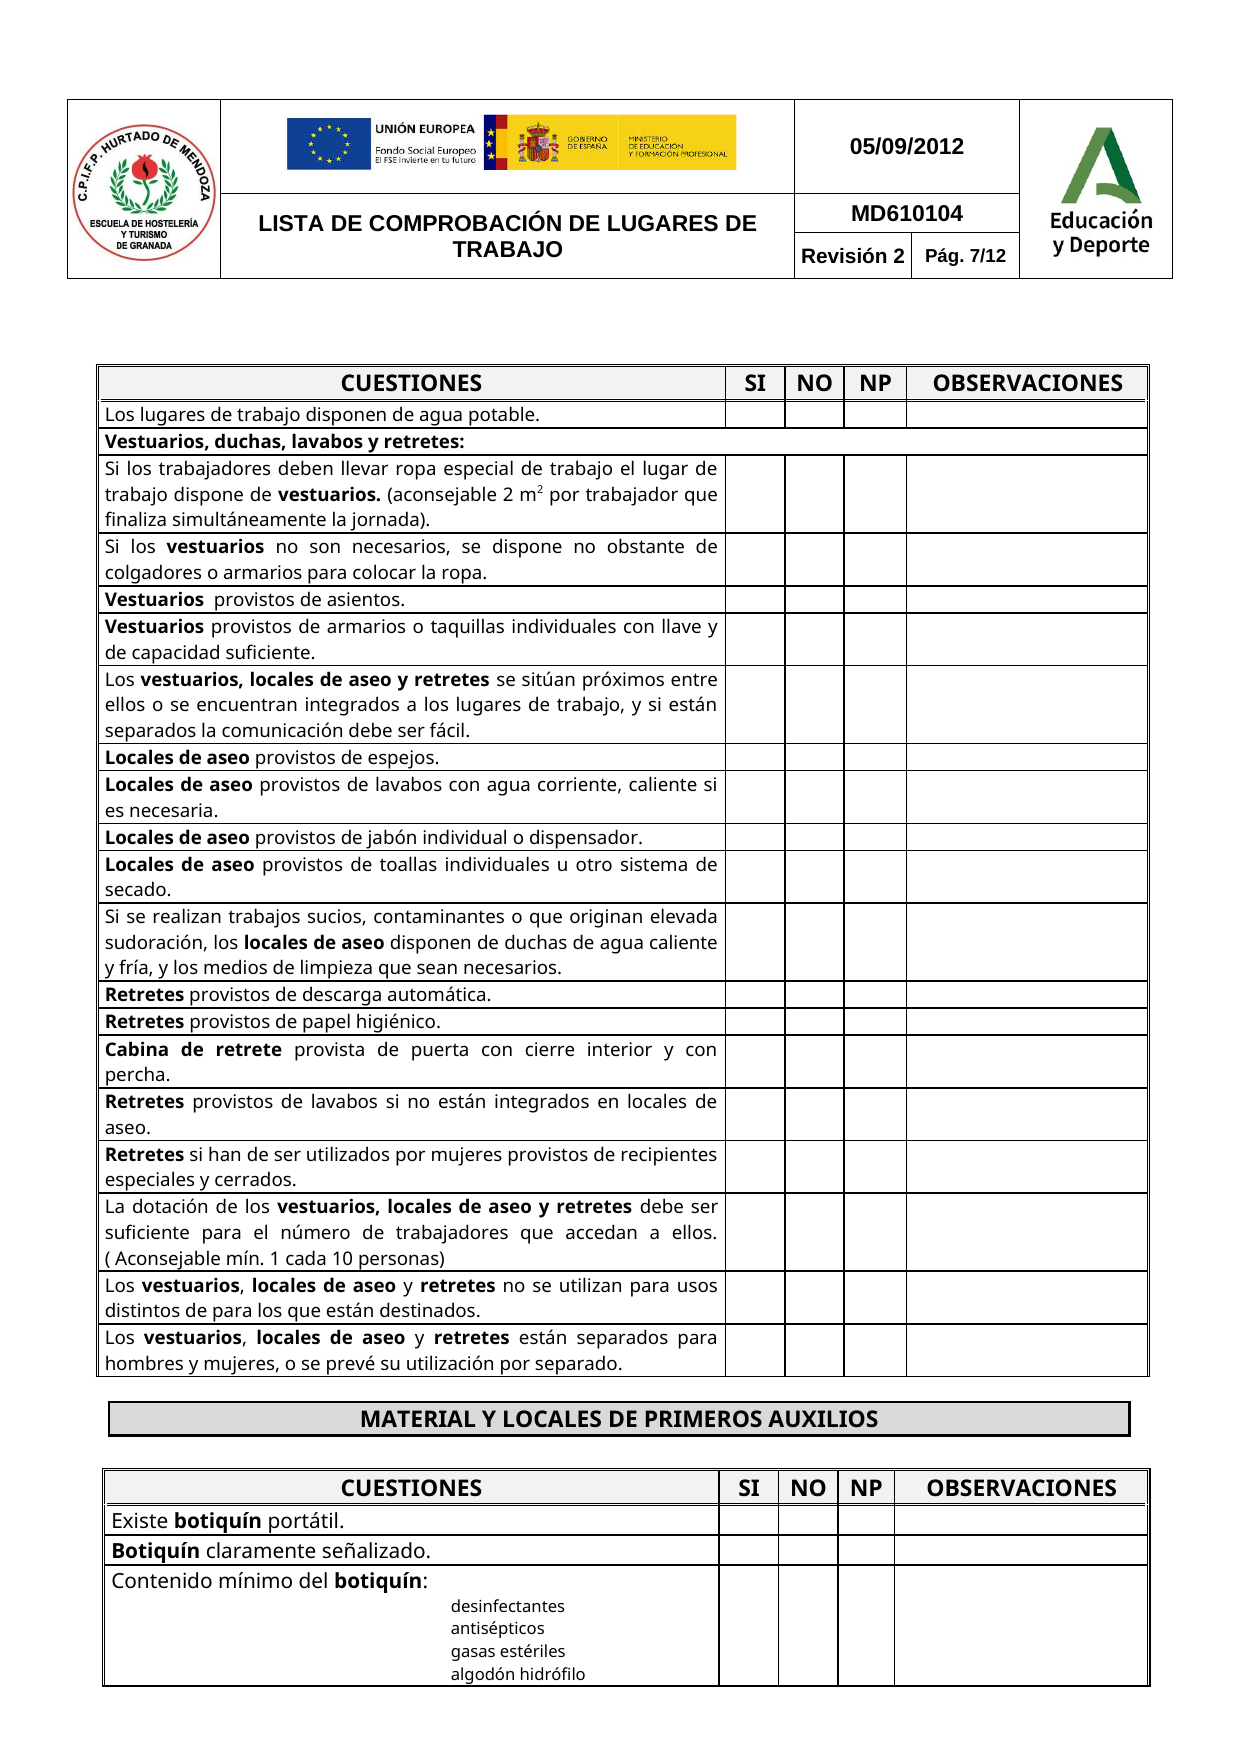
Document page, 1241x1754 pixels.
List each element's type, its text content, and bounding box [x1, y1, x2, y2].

table_cell [720, 1536, 778, 1564]
table_cell [907, 824, 1147, 849]
table_cell [786, 614, 843, 664]
table_cell [907, 399, 1147, 427]
table_cell [845, 614, 906, 664]
table_cell [845, 982, 906, 1007]
table_cell Los vestuarios, locales de aseo y retretes no se utilizan para usos distintos de para los que están destinados. [99, 1272, 725, 1323]
table_cell [786, 1194, 843, 1270]
table_cell [845, 1089, 906, 1139]
table_cell [907, 1089, 1147, 1139]
table_cell Retretes provistos de papel higiénico. [99, 1009, 725, 1034]
table_cell [845, 1194, 906, 1270]
table_header CUESTIONES [105, 1471, 718, 1503]
picture [1047, 126, 1155, 257]
table_cell Vestuarios provistos de asientos. [99, 587, 725, 612]
table_cell [845, 666, 906, 743]
table_cell [845, 824, 906, 849]
table_header OBSERVACIONES [907, 367, 1147, 398]
table_cell [779, 1566, 837, 1685]
table_cell [907, 614, 1147, 664]
table_cell Retretes provistos de lavabos si no están integrados en locales de aseo. [99, 1089, 725, 1139]
table_cell [726, 744, 784, 770]
table_cell Locales de aseo provistos de lavabos con agua corriente, caliente si es necesaria. [99, 771, 725, 822]
table_cell [907, 1325, 1147, 1376]
table_cell Locales de aseo provistos de jabón individual o dispensador. [99, 824, 725, 849]
table_cell [907, 904, 1147, 980]
table_cell [845, 771, 906, 822]
table_cell [907, 456, 1147, 532]
table_header SI [726, 367, 784, 398]
table_cell [845, 904, 906, 980]
picture [283, 114, 737, 170]
table_cell [786, 771, 843, 822]
table_cell [786, 982, 843, 1007]
table_cell [895, 1536, 1147, 1564]
table_cell [845, 744, 906, 770]
table_cell [786, 1141, 843, 1192]
table_cell Los vestuarios, locales de aseo y retretes se sitúan próximos entre ellos o se encuentran integrados a los lugares de trabajo, y si están separados la comunicación debe ser fácil. [99, 666, 725, 743]
table_header NP [839, 1471, 894, 1503]
table_cell [726, 824, 784, 849]
table_header SI [720, 1471, 778, 1503]
table_cell [895, 1566, 1147, 1685]
table_cell Si se realizan trabajos sucios, contaminantes o que originan elevada sudoración, los locales de aseo disponen de duchas de agua caliente y fría, y los medios de limpieza que sean necesarios. [99, 904, 725, 980]
table_cell [786, 534, 843, 585]
table_cell [786, 851, 843, 902]
table_cell [726, 1089, 784, 1139]
table_cell [786, 904, 843, 980]
table_cell Los lugares de trabajo disponen de agua potable. [99, 399, 725, 427]
table_cell [786, 666, 843, 743]
table_cell [907, 1009, 1147, 1034]
table_cell [907, 851, 1147, 902]
table_cell [726, 666, 784, 743]
table_cell [720, 1506, 778, 1534]
table_header NP [845, 367, 906, 398]
table_cell [726, 534, 784, 585]
table_cell Vestuarios provistos de armarios o taquillas individuales con llave y de capacidad suficiente. [99, 614, 725, 664]
table_cell [786, 744, 843, 770]
table_cell [726, 851, 784, 902]
table_cell [907, 534, 1147, 585]
table_cell Retretes si han de ser utilizados por mujeres provistos de recipientes especiales y cerrados. [99, 1141, 725, 1192]
table_cell [726, 771, 784, 822]
table_cell [839, 1536, 894, 1564]
table_cell [839, 1506, 894, 1534]
table_cell [845, 587, 906, 612]
table_header MATERIAL Y LOCALES DE PRIMEROS AUXILIOS [110, 1403, 1128, 1434]
table_cell Retretes provistos de descarga automática. [99, 982, 725, 1007]
table_cell [907, 1036, 1147, 1087]
table_cell [845, 851, 906, 902]
table_cell [726, 587, 784, 612]
table_cell [786, 456, 843, 532]
table_cell Cabina de retrete provista de puerta con cierre interior y con percha. [99, 1036, 725, 1087]
table_cell [786, 1089, 843, 1139]
table_cell [726, 614, 784, 664]
table_cell [786, 1272, 843, 1323]
table_cell [786, 1325, 843, 1376]
table_cell [720, 1566, 778, 1685]
table_cell [786, 824, 843, 849]
table_cell [907, 744, 1147, 770]
table_cell [726, 1194, 784, 1270]
table_cell [907, 982, 1147, 1007]
table_cell [726, 1009, 784, 1034]
table_cell [907, 1194, 1147, 1270]
table_cell Existe botiquín portátil. [105, 1503, 718, 1534]
table_cell Locales de aseo provistos de espejos. [99, 744, 725, 770]
table_cell [907, 666, 1147, 743]
table_cell Si los vestuarios no son necesarios, se dispone no obstante de colgadores o armarios para colocar la ropa. [99, 534, 725, 585]
table_cell [779, 1506, 837, 1534]
table_cell [726, 1141, 784, 1192]
table_cell Los vestuarios, locales de aseo y retretes están separados para hombres y mujeres, o se prevé su utilización por separado. [99, 1325, 725, 1376]
table_header NO [779, 1471, 837, 1503]
table_cell Si los trabajadores deben llevar ropa especial de trabajo el lugar de trabajo dispone de vestuarios. (aconsejable 2 m2 por trabajador que finaliza simultáneamente la jornada). [99, 456, 725, 532]
table_cell [786, 402, 843, 427]
table_cell [845, 1141, 906, 1192]
table_cell [726, 1272, 784, 1323]
table_header NO [786, 367, 843, 398]
table_cell [726, 1036, 784, 1087]
table_cell [839, 1566, 894, 1685]
table_cell La dotación de los vestuarios, locales de aseo y retretes debe ser suficiente para el número de trabajadores que accedan a ellos.( Aconsejable mín. 1 cada 10 personas) [99, 1194, 725, 1270]
table_cell [907, 1141, 1147, 1192]
table_cell [907, 771, 1147, 822]
table_cell [895, 1503, 1147, 1534]
table_cell [726, 904, 784, 980]
table_cell [786, 587, 843, 612]
table_cell [907, 1272, 1147, 1323]
table_cell [845, 1325, 906, 1376]
table_cell [726, 402, 784, 427]
table_cell [845, 534, 906, 585]
table_cell Contenido mínimo del botiquín: desinfectantes antisépticos gasas estériles algodón hidrófilo [105, 1566, 718, 1685]
table_cell [726, 982, 784, 1007]
table_cell [726, 456, 784, 532]
table_cell [845, 1036, 906, 1087]
table_header OBSERVACIONES [895, 1471, 1147, 1503]
table_cell [845, 456, 906, 532]
table_cell Vestuarios, duchas, lavabos y retretes: [99, 429, 1147, 454]
table_cell [726, 1325, 784, 1376]
table_cell Locales de aseo provistos de toallas individuales u otro sistema de secado. [99, 851, 725, 902]
table_cell Botiquín claramente señalizado. [105, 1536, 718, 1564]
picture [71, 124, 217, 262]
table_cell [779, 1536, 837, 1564]
table_cell [786, 1009, 843, 1034]
table_cell [845, 1272, 906, 1323]
table_cell [786, 1036, 843, 1087]
table_cell [845, 1009, 906, 1034]
table_header CUESTIONES [99, 367, 725, 398]
table_cell [907, 587, 1147, 612]
table_cell [845, 402, 906, 427]
